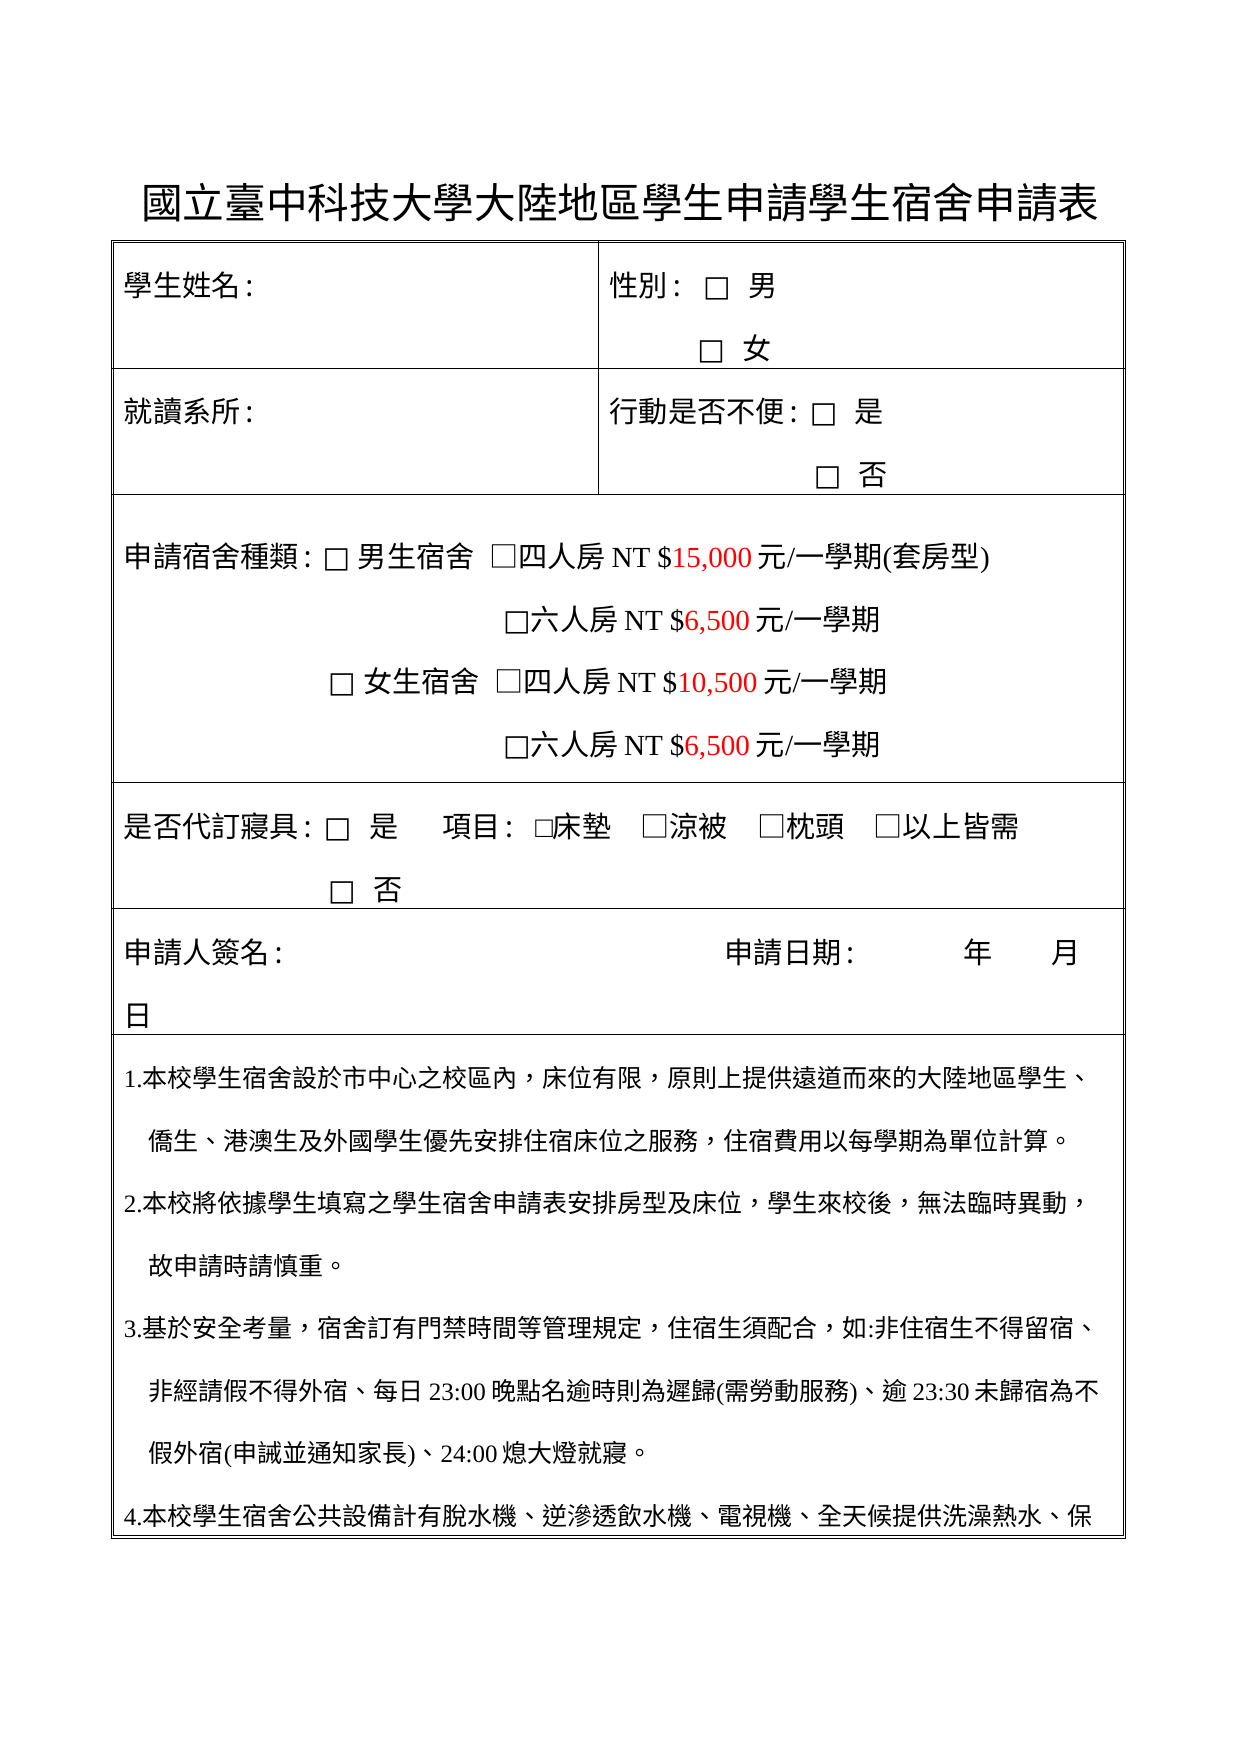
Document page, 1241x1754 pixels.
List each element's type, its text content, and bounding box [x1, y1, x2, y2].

table_cell 是否代訂寢具: □ 是 項目: □床墊 □涼被 □枕頭 □以上皆需 □ 否 [114, 783, 1123, 908]
table_header 性別: □ 男 □ 女 [599, 243, 1123, 368]
table_cell 申請宿舍種類: □ 男生宿舍 □四人房NT $15,000元/一學期(套房型) □六人房NT $6,500元/一學期 □ 女生宿舍 □四人房NT $10,500元/一學期 □六人房NT $6,500元/一學期 [114, 495, 1123, 782]
table_cell 就讀系所: [114, 369, 598, 494]
table_cell 申請人簽名: 申請日期: 年 月 日 [114, 909, 1123, 1034]
table_cell 1.本校學生宿舍設於市中心之校區內，床位有限，原則上提供遠道而來的大陸地區學生、僑生、港澳生及外國學生優先安排住宿床位之服務，住宿費用以每學期為單位計算。 2.本校將依據學生填寫之學生宿舍申請表安排房型及床位，學生來校後，無法臨時異動，故申請時請慎重。 3.基於安全考量，宿舍訂有門禁時間等管理規定，住宿生須配合，如:非住宿生不得留宿、非經請假不得外宿、每日23:00晚點名逾時則為遲歸(需勞動服務)、逾23:30未歸宿為不假外宿(申誡並通知家長)、24:00熄大燈就寢。 4.本校學生宿舍公共設備計有脫水機、逆滲透飲水機、電視機、全天候提供洗澡熱水、保 [114, 1035, 1123, 1535]
table_header 學生姓名: [114, 243, 598, 368]
table_cell 行動是否不便: □ 是 □ 否 [599, 369, 1123, 494]
text 國立臺中科技大學大陸地區學生申請學生宿舍申請表 [112, 158, 1128, 221]
